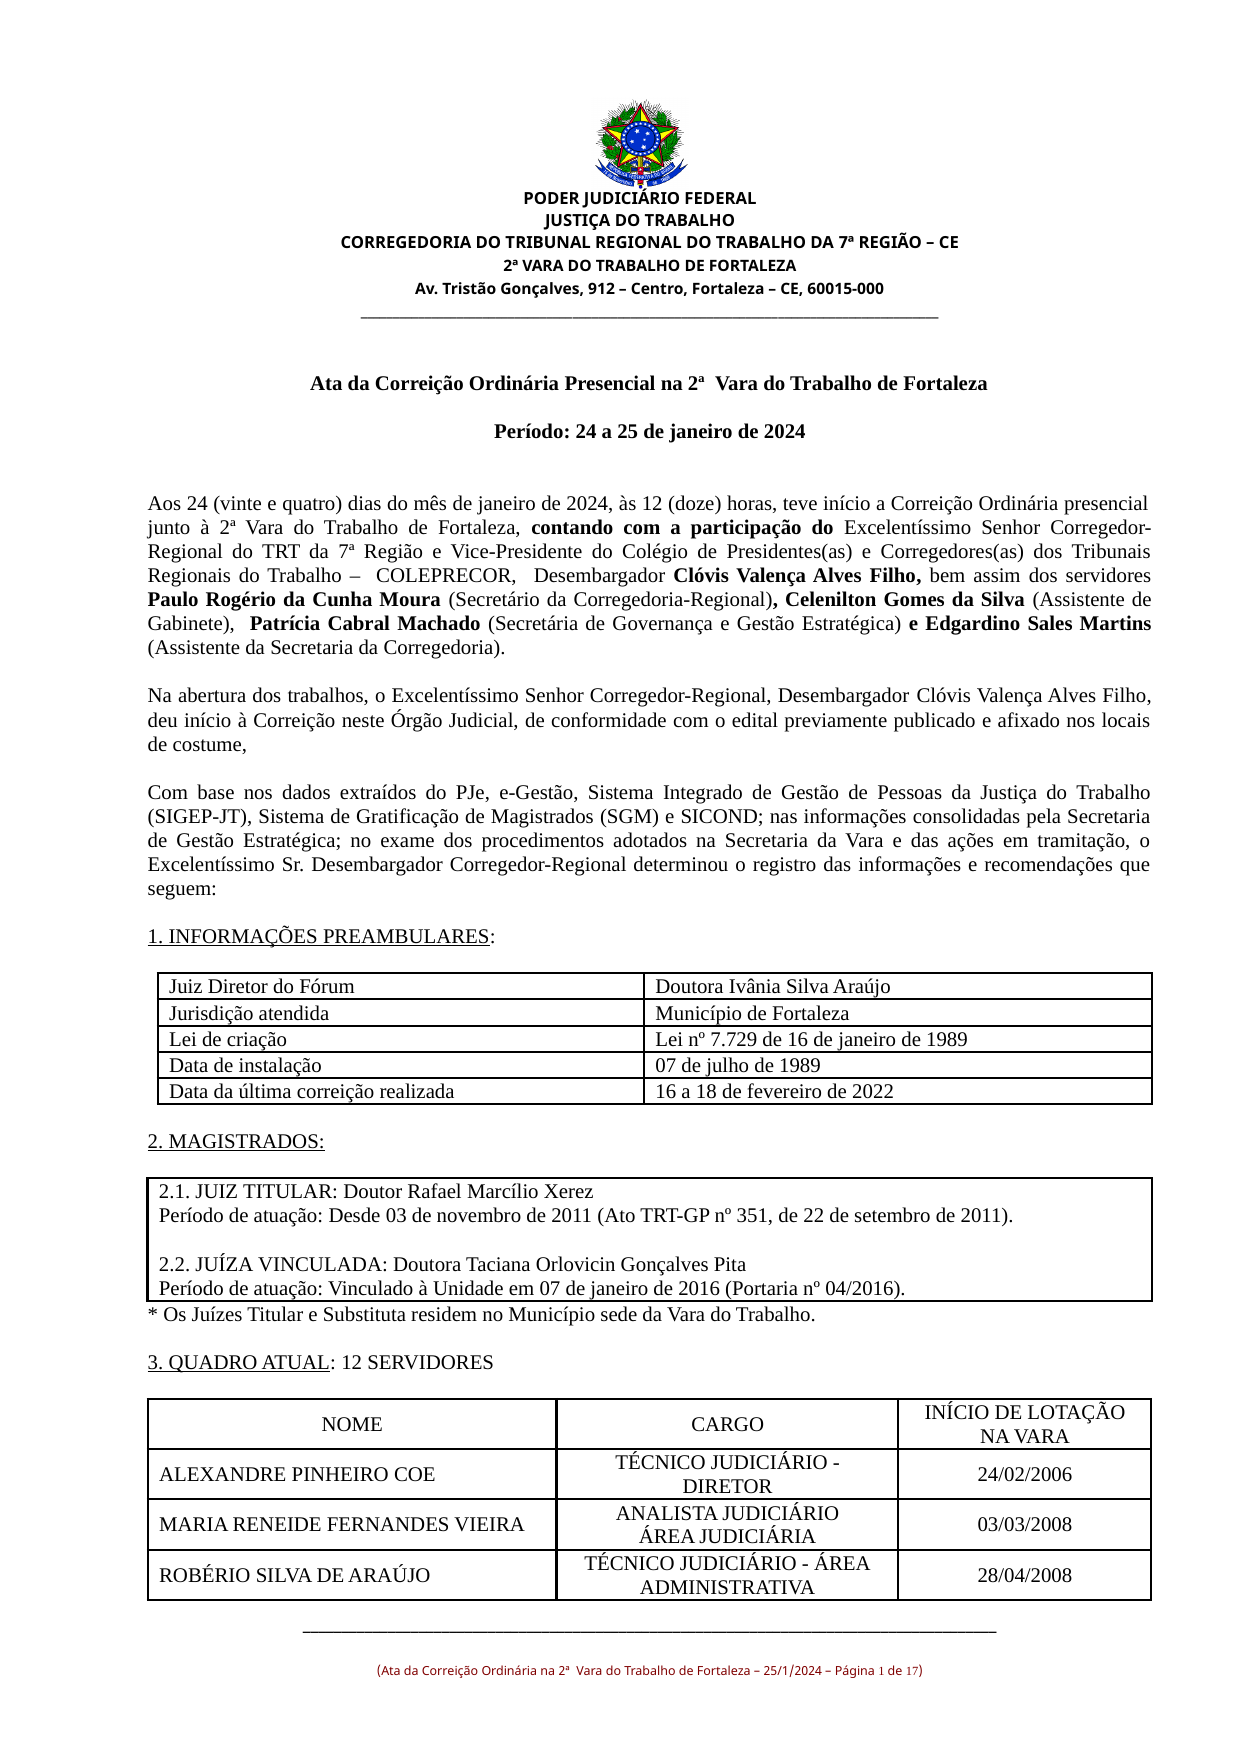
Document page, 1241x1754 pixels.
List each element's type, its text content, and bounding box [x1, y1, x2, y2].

table_cell Lei de criação [159, 1027, 643, 1051]
table_header Doutora Ivânia Silva Araújo [645, 974, 1151, 998]
table_cell Município de Fortaleza [645, 1000, 1151, 1024]
table_header Juiz Diretor do Fórum [159, 974, 643, 998]
table_cell ROBÉRIO SILVA DE ARAÚJO [149, 1551, 555, 1599]
text 3. QUADRO ATUAL: 12 SERVIDORES [147, 1350, 1152, 1374]
table_cell ANALISTA JUDICIÁRIO ÁREA JUDICIÁRIA [558, 1500, 897, 1548]
table_cell 16 a 18 de fevereiro de 2022 [645, 1079, 1151, 1103]
text 1. INFORMAÇÕES PREAMBULARES: [147, 924, 1152, 948]
table_cell 24/02/2006 [899, 1450, 1150, 1498]
table_header CARGO [558, 1400, 897, 1448]
table_cell TÉCNICO JUDICIÁRIO - DIRETOR [558, 1450, 897, 1498]
picture [590, 97, 689, 190]
text Com base nos dados extraídos do PJe, e-Gestão, Sistema Integrado de Gestão de Pessoas da Justiça do Trabalho (SIGEP-JT), Sistema de Gratificação de Magistrados (SGM) e SICOND; nas informações consolidadas pela Secretaria de Gestão Estratégica; no exame dos procedimentos adotados na Secretaria da Vara e das ações em tramitação, o Excelentíssimo Sr. Desembargador Corregedor-Regional determinou o registro das informações e recomendações que seguem: [147, 780, 1152, 900]
table_cell Data da última correição realizada [159, 1079, 643, 1103]
table_cell Data de instalação [159, 1053, 643, 1077]
table_header NOME [149, 1400, 555, 1448]
table_header INÍCIO DE LOTAÇÃO NA VARA [899, 1400, 1150, 1448]
text Período: 24 a 25 de janeiro de 2024 [147, 419, 1152, 443]
text Ata da Correição Ordinária Presencial na 2ª Vara do Trabalho de Fortaleza [146, 371, 1152, 395]
text Aos 24 (vinte e quatro) dias do mês de janeiro de 2024, às 12 (doze) horas, teve início a Correição Ordinária presencial junto à 2ª Vara do Trabalho de Fortaleza, contando com a participação do Excelentíssimo Senhor Corregedor-Regional do TRT da 7ª Região e Vice-Presidente do Colégio de Presidentes(as) e Corregedores(as) dos Tribunais Regionais do Trabalho – COLEPRECOR, Desembargador Clóvis Valença Alves Filho, bem assim dos servidores Paulo Rogério da Cunha Moura (Secretário da Corregedoria-Regional), Celenilton Gomes da Silva (Assistente de Gabinete), Patrícia Cabral Machado (Secretária de Governança e Gestão Estratégica) e Edgardino Sales Martins (Assistente da Secretaria da Corregedoria). [147, 491, 1152, 659]
text * Os Juízes Titular e Substituta residem no Município sede da Vara do Trabalho. [147, 1302, 1152, 1350]
table_header 2.1. JUIZ TITULAR: Doutor Rafael Marcílio Xerez Período de atuação: Desde 03 de novembro de 2011 (Ato TRT-GP nº 351, de 22 de setembro de 2011). 2.2. JUÍZA VINCULADA: Doutora Taciana Orlovicin Gonçalves Pita Período de atuação: Vinculado à Unidade em 07 de janeiro de 2016 (Portaria nº 04/2016). [149, 1179, 1151, 1299]
table_cell Lei nº 7.729 de 16 de janeiro de 1989 [645, 1027, 1151, 1051]
text Na abertura dos trabalhos, o Excelentíssimo Senhor Corregedor-Regional, Desembargador Clóvis Valença Alves Filho, deu início à Correição neste Órgão Judicial, de conformidade com o edital previamente publicado e afixado nos locais de costume, [147, 683, 1152, 756]
table_cell 28/04/2008 [899, 1551, 1150, 1599]
table_cell TÉCNICO JUDICIÁRIO - ÁREA ADMINISTRATIVA [558, 1551, 897, 1599]
table_cell 03/03/2008 [899, 1500, 1150, 1548]
table_cell ALEXANDRE PINHEIRO COE [149, 1450, 555, 1498]
table_cell Jurisdição atendida [159, 1000, 643, 1024]
text 2. MAGISTRADOS: [147, 1129, 1152, 1153]
table_cell MARIA RENEIDE FERNANDES VIEIRA [149, 1500, 555, 1548]
table_cell 07 de julho de 1989 [645, 1053, 1151, 1077]
